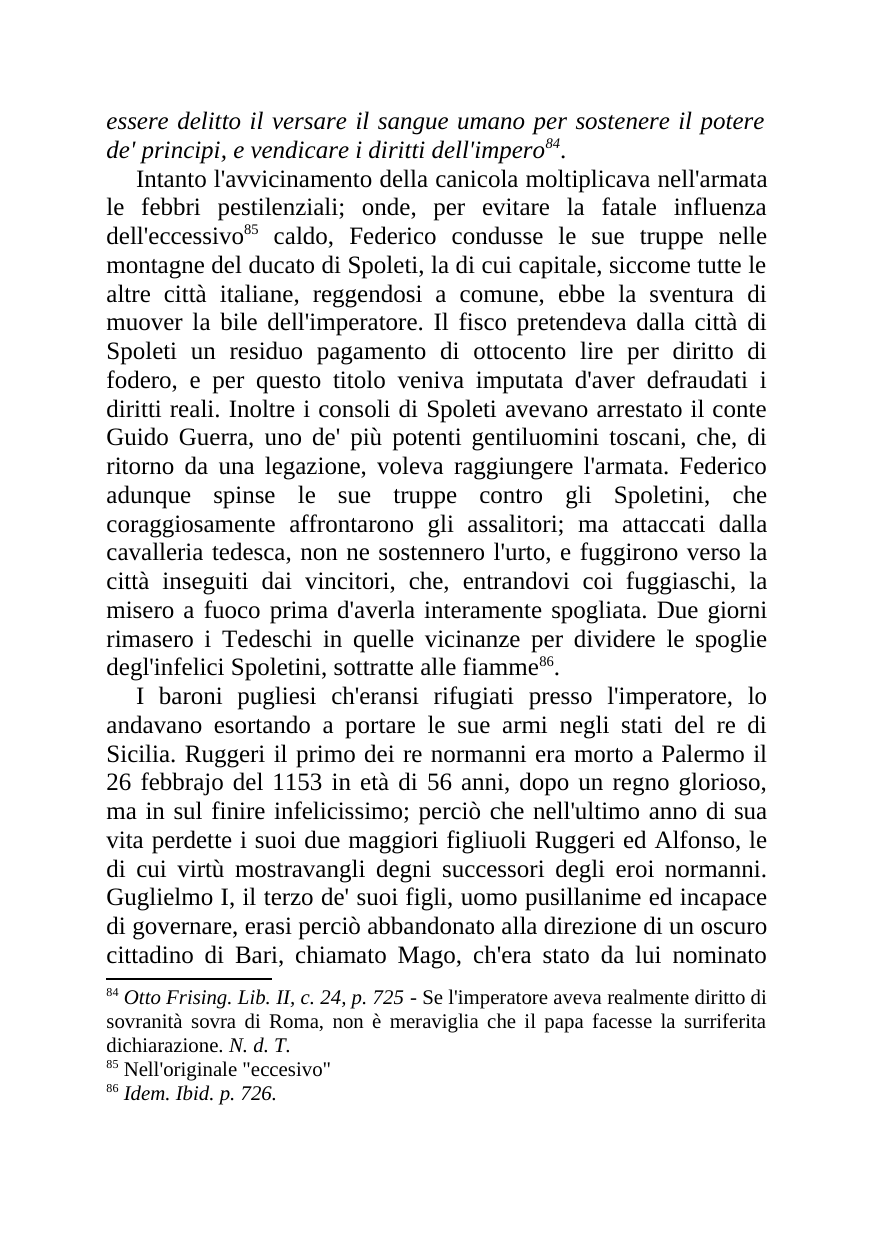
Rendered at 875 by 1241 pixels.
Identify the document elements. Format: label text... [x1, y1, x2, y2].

text Intanto l'avvicinamento della canicola moltiplicava nell'armata le febbri pestilenziali; onde, per evitare la fatale influenza dell'eccessivo caldo, Federico condusse le sue truppe nelle montagne del ducato di Spoleti, la di cui capitale, siccome tutte le altre città italiane, reggendosi a comune, ebbe la sventura di muover la bile dell'imperatore. Il fisco pretendeva dalla città di Spoleti un residuo pagamento di ottocento lire per diritto di fodero, e per questo titolo veniva imputata d'aver defraudati i diritti reali. Inoltre i consoli di Spoleti avevano arrestato il conte Guido Guerra, uno de' più potenti gentiluomini toscani, che, di ritorno da una legazione, voleva raggiungere l'armata. Federico adunque spinse le sue truppe contro gli Spoletini, che coraggiosamente affrontarono gli assalitori; ma attaccati dalla cavalleria tedesca, non ne sostennero l'urto, e fuggirono verso la città inseguiti dai vincitori, che, entrandovi coi fuggiaschi, la misero a fuoco prima d'averla interamente spogliata. Due giorni rimasero i Tedeschi in quelle vicinanze per dividere le spoglie degl'infelici Spoletini, sottratte alle fiamme. [106, 164, 768, 681]
text I baroni pugliesi ch'eransi rifugiati presso l'imperatore, lo andavano esortando a portare le sue armi negli stati del re di Sicilia. Ruggeri il primo dei re normanni era morto a Palermo il 26 febbrajo del 1153 in età di 56 anni, dopo un regno glorioso, ma in sul finire infelicissimo; perciò che nell'ultimo anno di sua vita perdette i suoi due maggiori figliuoli Ruggeri ed Alfonso, le di cui virtù mostravangli degni successori degli eroi normanni. Guglielmo I, il terzo de' suoi figli, uomo pusillanime ed incapace di governare, erasi perciò abbandonato alla direzione di un oscuro cittadino di Bari, chiamato Mago, ch'era stato da lui nominato [106, 681, 768, 969]
text essere delitto il versare il sangue umano per sostenere il potere de' principi, e vendicare i diritti dell'impero. [106, 106, 768, 164]
text Otto Frising. Lib. II, c. 24, p. 725 - Se l'imperatore aveva realmente diritto di sovranità sovra di Roma, non è meraviglia che il papa facesse la surriferita dichiarazione. N. d. T. [106, 985, 768, 1057]
text Idem. Ibid. p. 726. [106, 1081, 768, 1105]
text Nell'originale "eccesivo" [106, 1057, 768, 1081]
